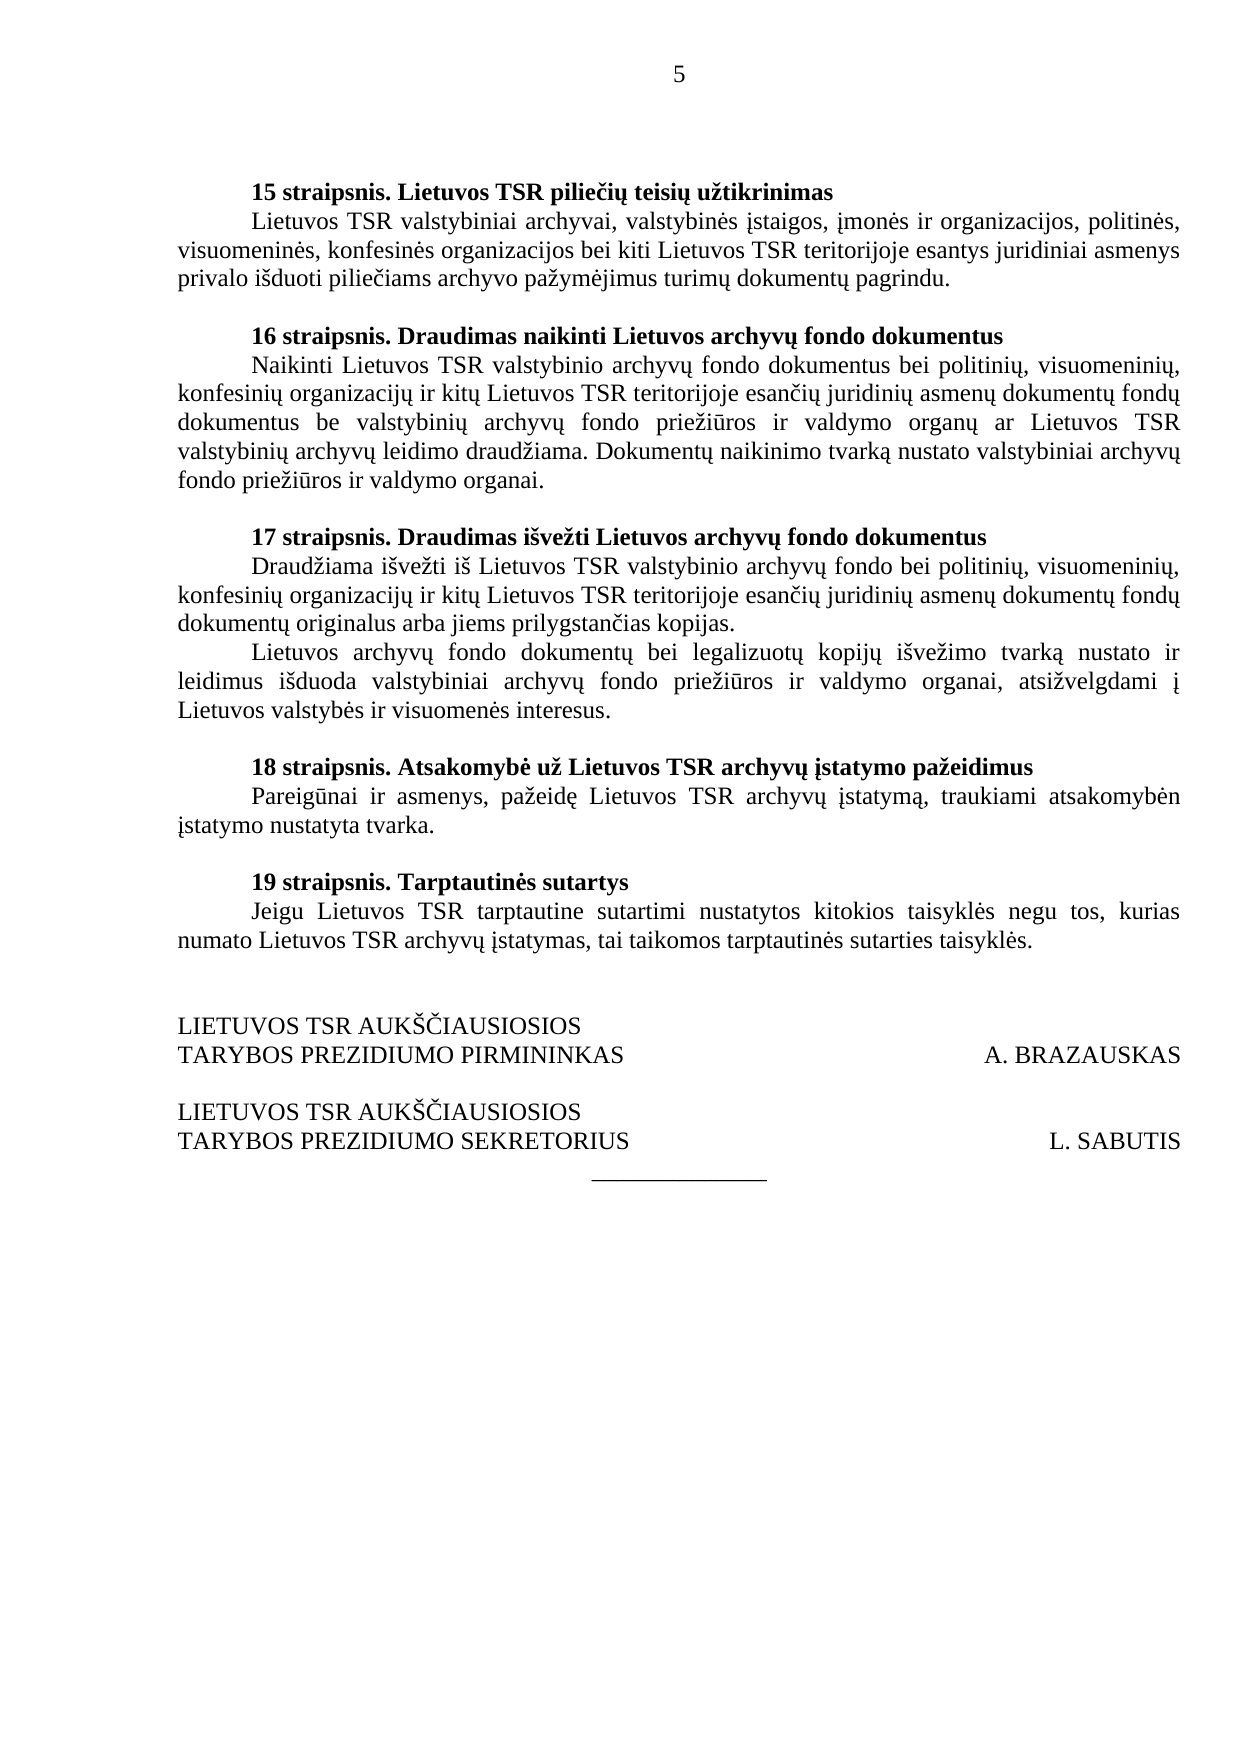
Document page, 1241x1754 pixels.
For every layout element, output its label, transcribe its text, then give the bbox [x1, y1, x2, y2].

text Pareigūnai ir asmenys, pažeidę Lietuvos TSR archyvų įstatymą, traukiami atsakomybėn įstatymo nustatyta tvarka. [177, 781, 1181, 838]
text Jeigu Lietuvos TSR tarptautine sutartimi nustatytos kitokios taisyklės negu tos, kurias numato Lietuvos TSR archyvų įstatymas, tai taikomos tarptautinės sutarties taisyklės. [177, 896, 1181, 953]
text TARYBOS PREZIDIUMO SEKRETORIUS L. SABUTIS [177, 1126, 1181, 1155]
text 17 straipsnis. Draudimas išvežti Lietuvos archyvų fondo dokumentus [177, 522, 1181, 551]
text 15 straipsnis. Lietuvos TSR piliečių teisių užtikrinimas [177, 177, 1181, 206]
text ______________ [177, 1155, 1181, 1183]
text Lietuvos TSR valstybiniai archyvai, valstybinės įstaigos, įmonės ir organizacijos, politinės, visuomeninės, konfesinės organizacijos bei kiti Lietuvos TSR teritorijoje esantys juridiniai asmenys privalo išduoti piliečiams archyvo pažymėjimus turimų dokumentų pagrindu. [177, 206, 1181, 292]
text LIETUVOS TSR AUKŠČIAUSIOSIOS [177, 1097, 1181, 1126]
text TARYBOS PREZIDIUMO PIRMININKAS A. BRAZAUSKAS [177, 1040, 1181, 1068]
text 18 straipsnis. Atsakomybė už Lietuvos TSR archyvų įstatymo pažeidimus [177, 752, 1181, 781]
text Naikinti Lietuvos TSR valstybinio archyvų fondo dokumentus bei politinių, visuomeninių, konfesinių organizacijų ir kitų Lietuvos TSR teritorijoje esančių juridinių asmenų dokumentų fondų dokumentus be valstybinių archyvų fondo priežiūros ir valdymo organų ar Lietuvos TSR valstybinių archyvų leidimo draudžiama. Dokumentų naikinimo tvarką nustato valstybiniai archyvų fondo priežiūros ir valdymo organai. [177, 350, 1181, 493]
text 16 straipsnis. Draudimas naikinti Lietuvos archyvų fondo dokumentus [177, 321, 1181, 350]
text 19 straipsnis. Tarptautinės sutartys [177, 867, 1181, 896]
text LIETUVOS TSR AUKŠČIAUSIOSIOS [177, 1011, 1181, 1040]
text Draudžiama išvežti iš Lietuvos TSR valstybinio archyvų fondo bei politinių, visuomeninių, konfesinių organizacijų ir kitų Lietuvos TSR teritorijoje esančių juridinių asmenų dokumentų fondų dokumentų originalus arba jiems prilygstančias kopijas. [177, 551, 1181, 637]
text Lietuvos archyvų fondo dokumentų bei legalizuotų kopijų išvežimo tvarką nustato ir leidimus išduoda valstybiniai archyvų fondo priežiūros ir valdymo organai, atsižvelgdami į Lietuvos valstybės ir visuomenės interesus. [177, 637, 1181, 723]
